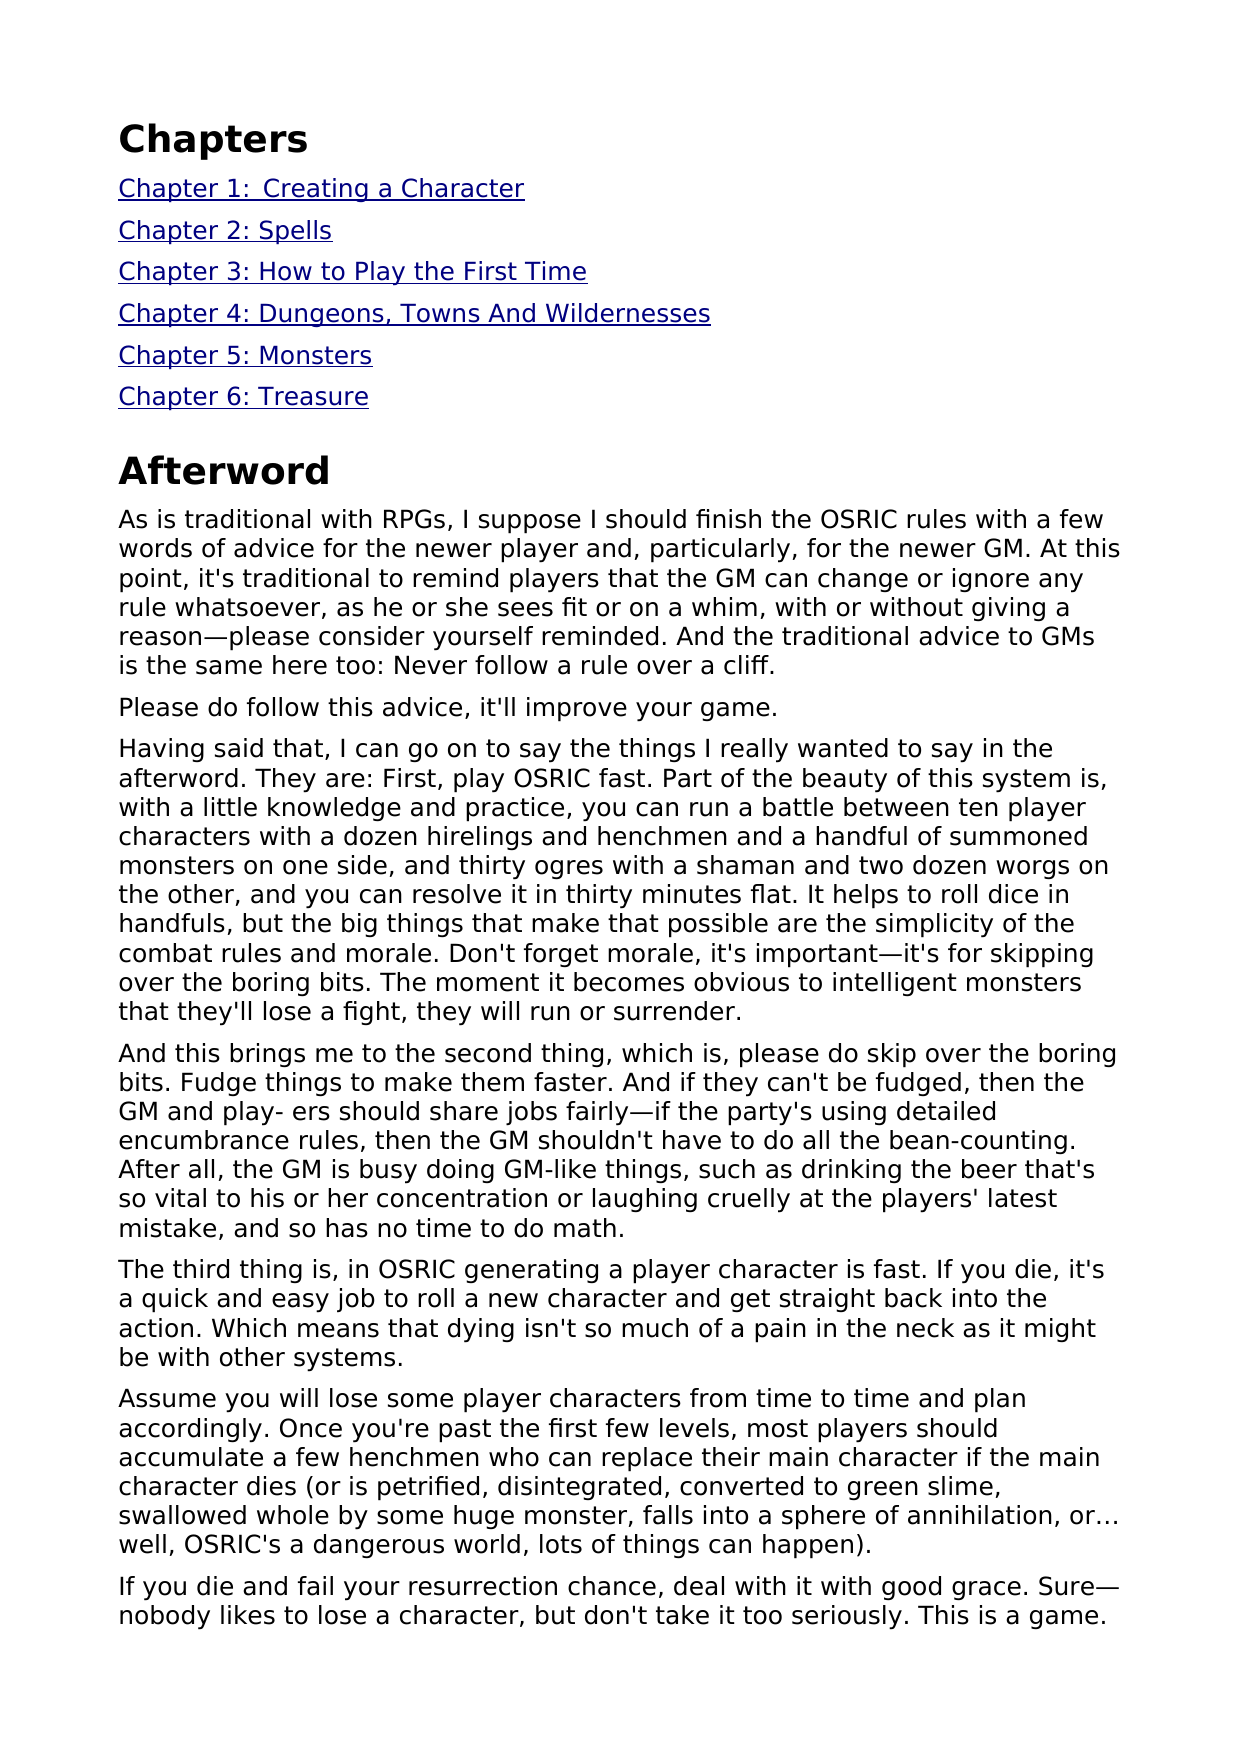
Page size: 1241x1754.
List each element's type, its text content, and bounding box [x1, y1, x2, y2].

text If you die and fail your resurrection chance, deal with it with good grace. Sure—nobody likes to lose a character, but don't take it too seriously. This is a game. [118, 1572, 1122, 1630]
text And this brings me to the second thing, which is, please do skip over the boring bits. Fudge things to make them faster. And if they can't be fudged, then the GM and play- ers should share jobs fairly—if the party's using detailed encumbrance rules, then the GM shouldn't have to do all the bean-counting. After all, the GM is busy doing GM-like things, such as drinking the beer that's so vital to his or her concentration or laughing cruelly at the players' latest mistake, and so has no time to do math. [118, 1039, 1122, 1243]
text Chapter 2: Spells [118, 216, 1122, 245]
text Please do follow this advice, it'll improve your game. [118, 693, 1122, 722]
text Chapter 3: How to Play the First Time [118, 258, 1122, 287]
subtitle Afterword [118, 449, 1122, 493]
text Chapter 6: Treasure [118, 383, 1122, 412]
text Chapter 5: Monsters [118, 341, 1122, 370]
subtitle Chapters [118, 118, 1122, 162]
text The third thing is, in OSRIC generating a player character is fast. If you die, it's a quick and easy job to roll a new character and get straight back into the action. Which means that dying isn't so much of a pain in the neck as it might be with other systems. [118, 1255, 1122, 1372]
text Chapter 4: Dungeons, Towns And Wildernesses [118, 299, 1122, 328]
text Assume you will lose some player characters from time to time and plan accordingly. Once you're past the first few levels, most players should accumulate a few henchmen who can replace their main character if the main character dies (or is petrified, disintegrated, converted to green slime, swallowed whole by some huge monster, falls into a sphere of annihilation, or…well, OSRIC's a dangerous world, lots of things can happen). [118, 1384, 1122, 1559]
text Chapter 1: Creating a Character [118, 174, 1122, 203]
text Having said that, I can go on to say the things I really wanted to say in the afterword. They are: First, play OSRIC fast. Part of the beauty of this system is, with a little knowledge and practice, you can run a battle between ten player characters with a dozen hirelings and henchmen and a handful of summoned monsters on one side, and thirty ogres with a shaman and two dozen worgs on the other, and you can resolve it in thirty minutes flat. It helps to roll dice in handfuls, but the big things that make that possible are the simplicity of the combat rules and morale. Don't forget morale, it's important—it's for skipping over the boring bits. The moment it becomes obvious to intelligent monsters that they'll lose a fight, they will run or surrender. [118, 734, 1122, 1026]
text As is traditional with RPGs, I suppose I should finish the OSRIC rules with a few words of advice for the newer player and, particularly, for the newer GM. At this point, it's traditional to remind players that the GM can change or ignore any rule whatsoever, as he or she sees fit or on a whim, with or without giving a reason—please consider yourself reminded. And the traditional advice to GMs is the same here too: Never follow a rule over a cliff. [118, 505, 1122, 680]
